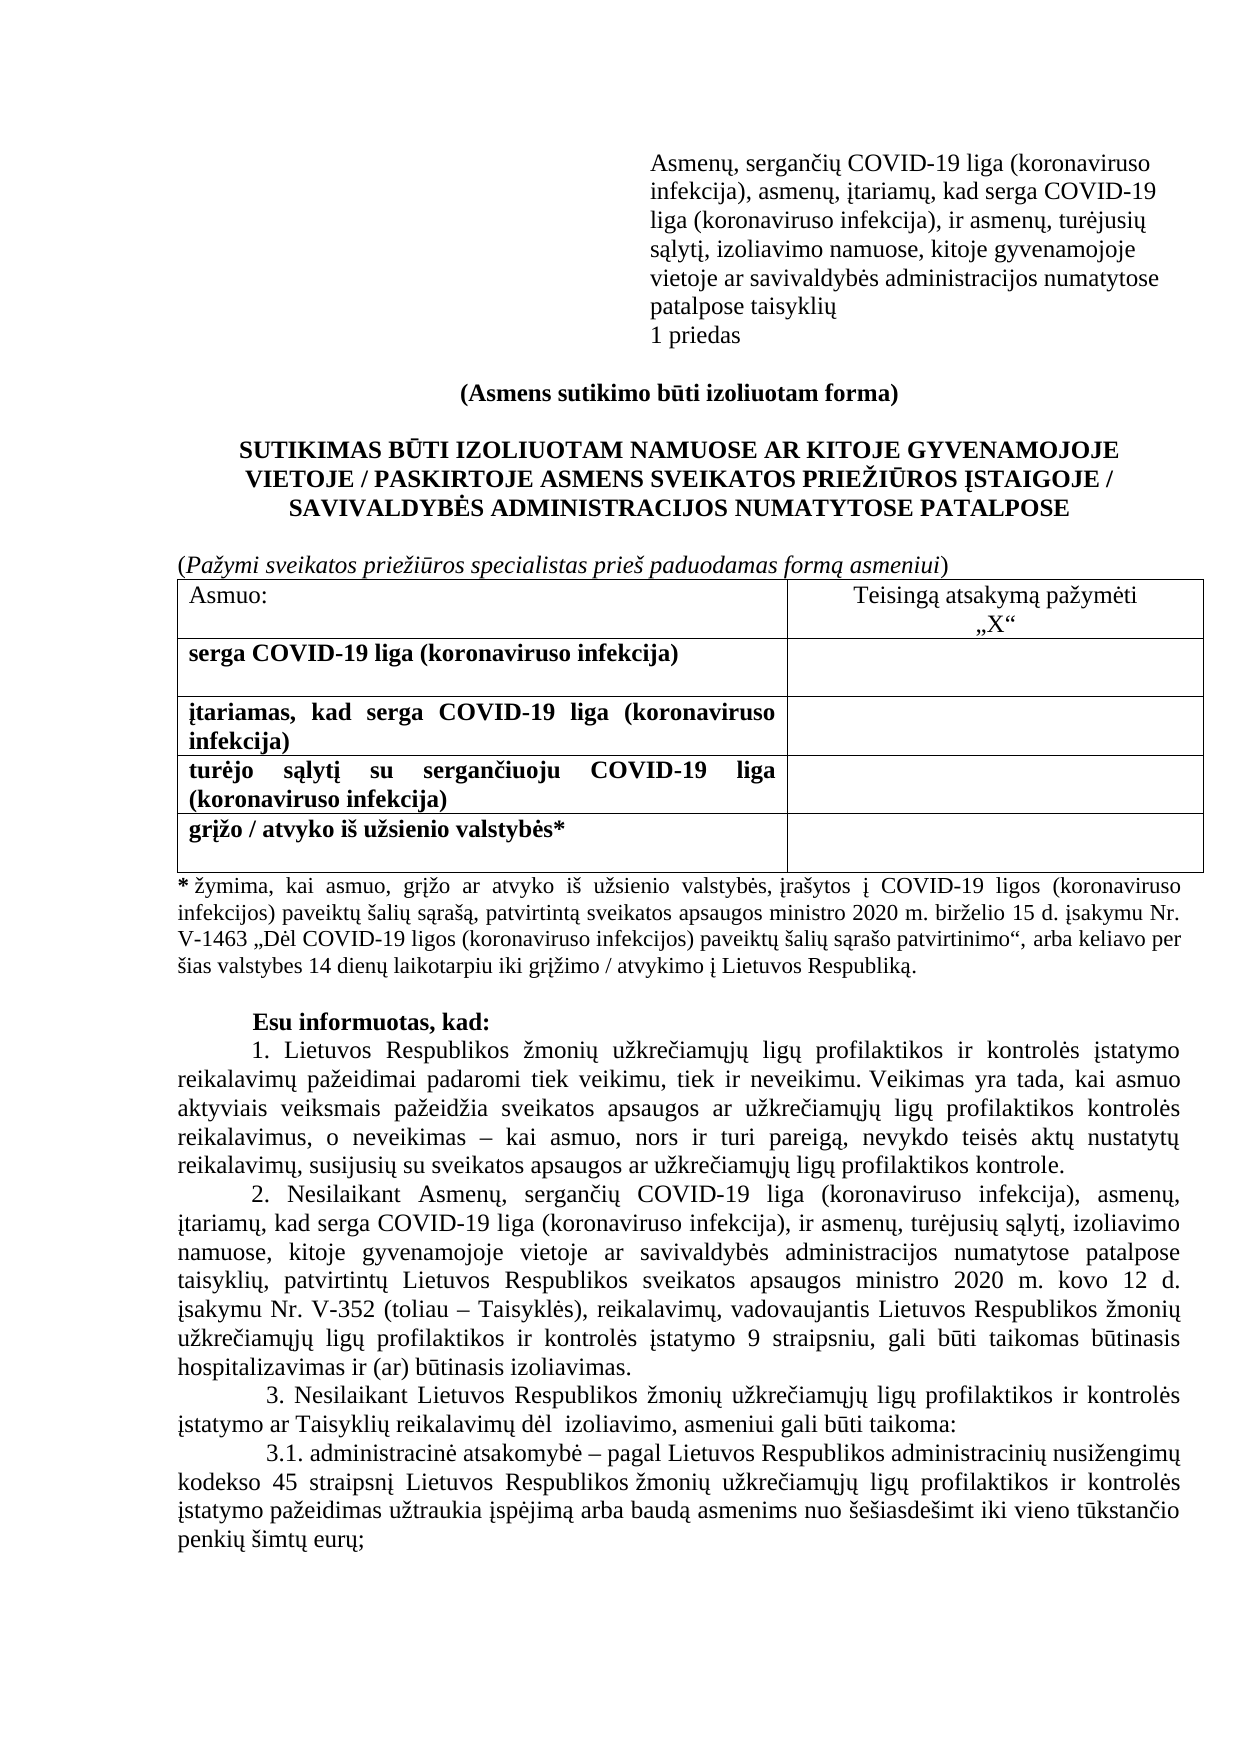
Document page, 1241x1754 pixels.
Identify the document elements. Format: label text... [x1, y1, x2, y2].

text (Asmens sutikimo būti izoliuotam forma) [177, 378, 1181, 406]
text * žymima, kai asmuo, grįžo ar atvyko iš užsienio valstybės, įrašytos į COVID-19 ligos (koronaviruso infekcijos) paveiktų šalių sąrašą, patvirtintą sveikatos apsaugos ministro 2020 m. birželio 15 d. įsakymu Nr. V-1463 „Dėl COVID-19 ligos (koronaviruso infekcijos) paveiktų šalių sąrašo patvirtinimo“, arba keliavo per šias valstybes 14 dienų laikotarpiu iki grįžimo / atvykimo į Lietuvos Respubliką. [177, 873, 1181, 978]
table_cell [788, 697, 1203, 754]
text SUTIKIMAS BŪTI IZOLIUOTAM NAMUOSE AR KITOJE GYVENAMOJOJE VIETOJE / PASKIRTOJE ASMENS SVEIKATOS PRIEŽIŪROS ĮSTAIGOJE / SAVIVALDYBĖS ADMINISTRACIJOS NUMATYTOSE PATALPOSE [177, 435, 1181, 521]
table_cell grįžo / atvyko iš užsienio valstybės* [178, 814, 787, 872]
table_cell [788, 639, 1203, 696]
text 1 priedas [650, 320, 1181, 349]
table_cell [788, 814, 1203, 872]
text infekcija), asmenų, įtariamų, kad serga COVID-19 [650, 176, 1181, 205]
table_header Asmuo: [178, 580, 787, 637]
table_cell įtariamas, kad serga COVID-19 liga (koronaviruso infekcija) [178, 697, 787, 754]
text 3. Nesilaikant Lietuvos Respublikos žmonių užkrečiamųjų ligų profilaktikos ir kontrolės įstatymo ar Taisyklių reikalavimų dėl izoliavimo, asmeniui gali būti taikoma: [177, 1381, 1181, 1438]
text 1. Lietuvos Respublikos žmonių užkrečiamųjų ligų profilaktikos ir kontrolės įstatymo reikalavimų pažeidimai padaromi tiek veikimu, tiek ir neveikimu. Veikimas yra tada, kai asmuo aktyviais veiksmais pažeidžia sveikatos apsaugos ar užkrečiamųjų ligų profilaktikos kontrolės reikalavimus, o neveikimas – kai asmuo, nors ir turi pareigą, nevykdo teisės aktų nustatytų reikalavimų, susijusių su sveikatos apsaugos ar užkrečiamųjų ligų profilaktikos kontrole. [177, 1036, 1181, 1179]
text patalpose taisyklių [650, 291, 1181, 320]
table_cell turėjo sąlytį su sergančiuoju COVID-19 liga (koronaviruso infekcija) [178, 756, 787, 813]
text Esu informuotas, kad: [177, 1007, 1181, 1036]
text vietoje ar savivaldybės administracijos numatytose [650, 263, 1181, 291]
table_header Teisingą atsakymą pažymėti „X“ [788, 580, 1203, 637]
table_cell serga COVID-19 liga (koronaviruso infekcija) [178, 639, 787, 696]
text liga (koronaviruso infekcija), ir asmenų, turėjusių [650, 205, 1181, 234]
text (Pažymi sveikatos priežiūros specialistas prieš paduodamas formą asmeniui) [177, 550, 1181, 579]
text 3.1. administracinė atsakomybė – pagal Lietuvos Respublikos administracinių nusižengimų kodekso 45 straipsnį Lietuvos Respublikos žmonių užkrečiamųjų ligų profilaktikos ir kontrolės įstatymo pažeidimas užtraukia įspėjimą arba baudą asmenims nuo šešiasdešimt iki vieno tūkstančio penkių šimtų eurų; [177, 1438, 1181, 1553]
text sąlytį, izoliavimo namuose, kitoje gyvenamojoje [650, 234, 1181, 263]
text 2. Nesilaikant Asmenų, sergančių COVID-19 liga (koronaviruso infekcija), asmenų, įtariamų, kad serga COVID-19 liga (koronaviruso infekcija), ir asmenų, turėjusių sąlytį, izoliavimo namuose, kitoje gyvenamojoje vietoje ar savivaldybės administracijos numatytose patalpose taisyklių, patvirtintų Lietuvos Respublikos sveikatos apsaugos ministro 2020 m. kovo 12 d. įsakymu Nr. V-352 (toliau – Taisyklės), reikalavimų, vadovaujantis Lietuvos Respublikos žmonių užkrečiamųjų ligų profilaktikos ir kontrolės įstatymo 9 straipsniu, gali būti taikomas būtinasis hospitalizavimas ir (ar) būtinasis izoliavimas. [177, 1179, 1181, 1381]
table_cell [788, 756, 1203, 813]
text Asmenų, sergančių COVID-19 liga (koronaviruso [650, 148, 1181, 176]
